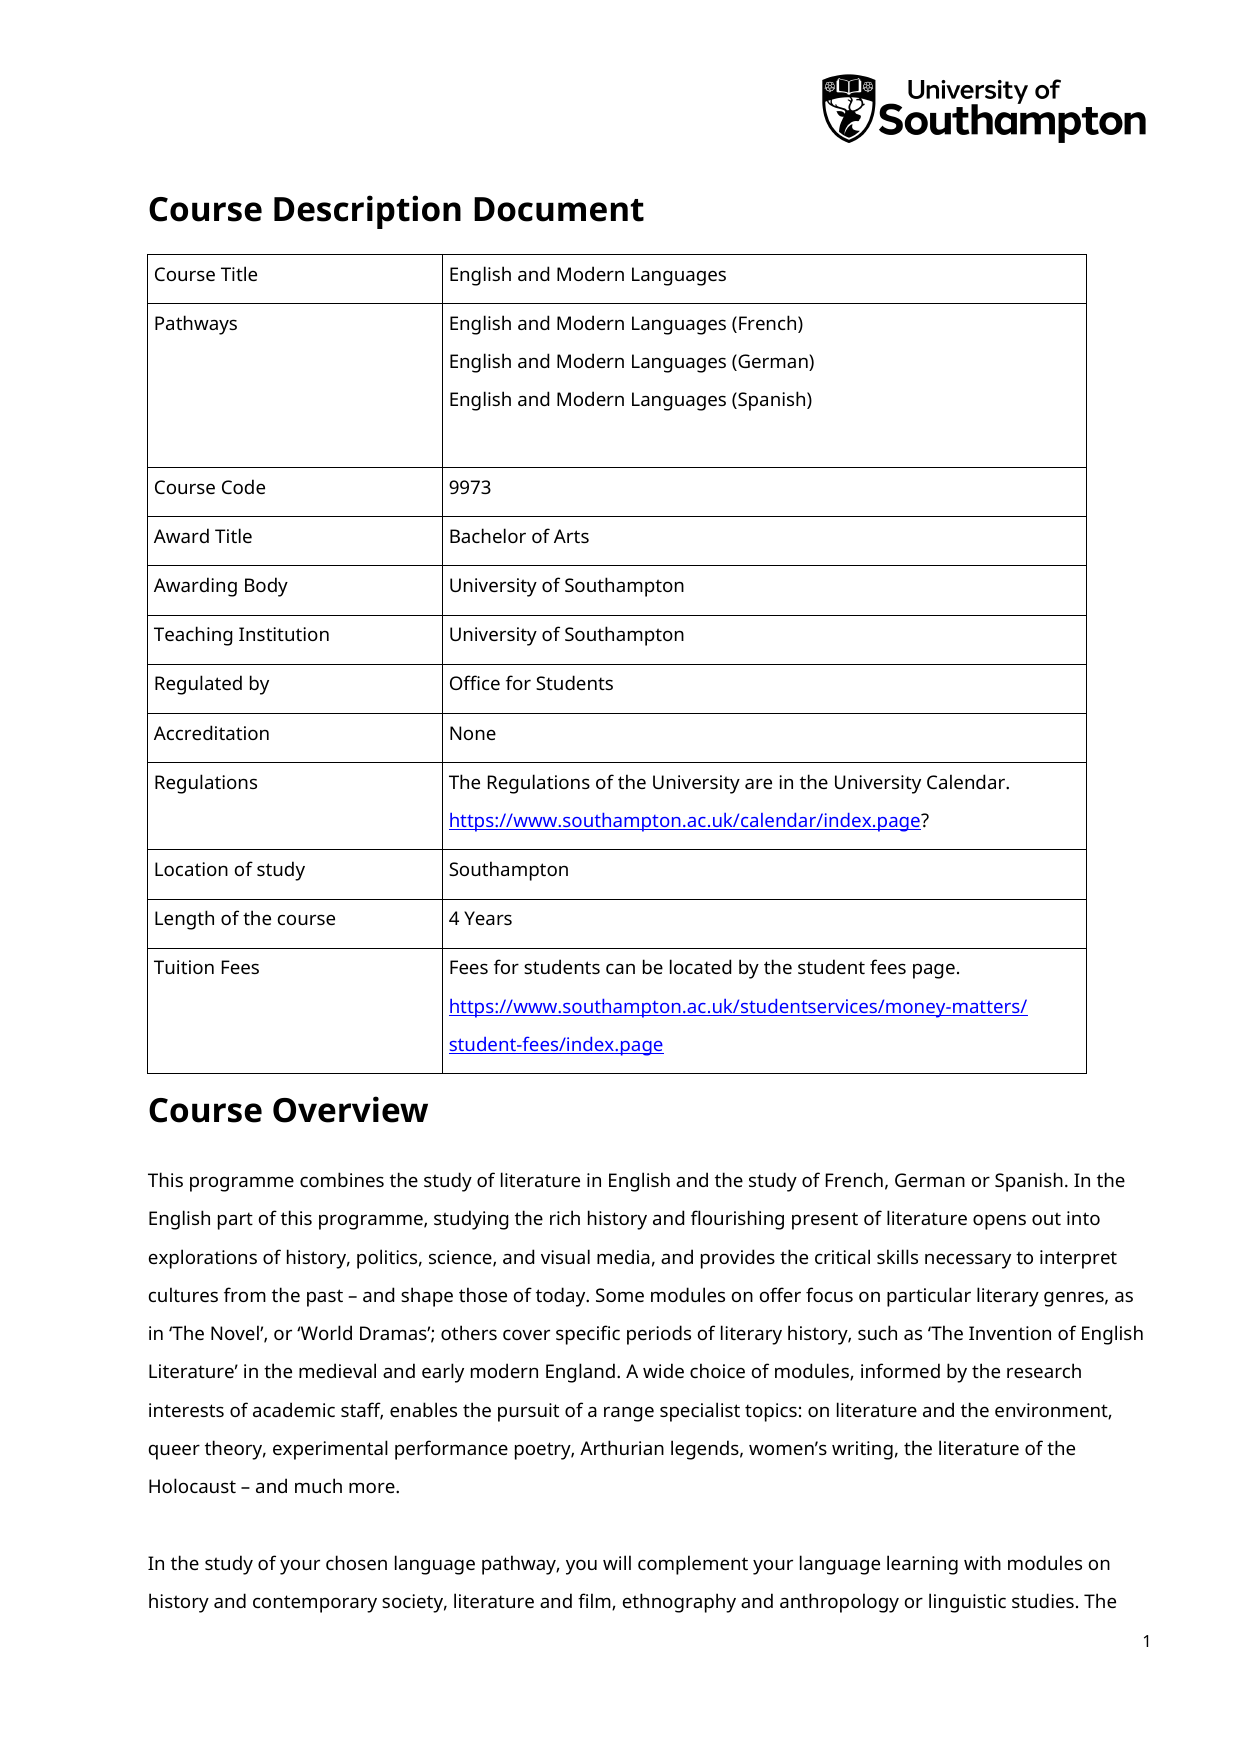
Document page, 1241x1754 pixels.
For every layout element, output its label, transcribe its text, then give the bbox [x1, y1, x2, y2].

table_cell Location of study [148, 850, 442, 898]
table_cell Regulated by [148, 665, 442, 713]
table_cell 4 Years [443, 900, 1086, 948]
table_cell The Regulations of the University are in the University Calendar. https://www.southampton.ac.uk/calendar/index.page? [443, 763, 1086, 849]
table_cell University of Southampton [443, 566, 1086, 614]
table_cell Bachelor of Arts [443, 517, 1086, 565]
table_cell Length of the course [148, 900, 442, 948]
table_cell Awarding Body [148, 566, 442, 614]
table_cell Office for Students [443, 665, 1086, 713]
table_cell Pathways [148, 304, 442, 467]
table_cell 9973 [443, 468, 1086, 516]
table_cell Fees for students can be located by the student fees page. https://www.southampton.ac.uk/studentservices/money-matters/student-fees/index.page [443, 949, 1086, 1073]
table_cell Tuition Fees [148, 949, 442, 1073]
subtitle Course Overview [148, 1087, 1152, 1132]
table_cell Southampton [443, 850, 1086, 898]
table_header English and Modern Languages [443, 255, 1086, 303]
table_cell Accreditation [148, 714, 442, 762]
table_cell None [443, 714, 1086, 762]
table_cell Teaching Institution [148, 616, 442, 664]
table_cell Course Code [148, 468, 442, 516]
table_cell Award Title [148, 517, 442, 565]
subtitle Course Description Document [148, 186, 1152, 231]
table_header Course Title [148, 255, 442, 303]
table_cell University of Southampton [443, 616, 1086, 664]
text This programme combines the study of literature in English and the study of French, German or Spanish. In the English part of this programme, studying the rich history and flourishing present of literature opens out into explorations of history, politics, science, and visual media, and provides the critical skills necessary to interpret cultures from the past – and shape those of today. Some modules on offer focus on particular literary genres, as in ‘The Novel’, or ‘World Dramas’; others cover specific periods of literary history, such as ‘The Invention of English Literature’ in the medieval and early modern England. A wide choice of modules, informed by the research interests of academic staff, enables the pursuit of a range specialist topics: on literature and the environment, queer theory, experimental performance poetry, Arthurian legends, women’s writing, the literature of the Holocaust – and much more. In the study of your chosen language pathway, you will complement your language learning with modules on history and contemporary society, literature and film, ethnography and anthropology or linguistic studies. The [148, 1167, 1145, 1613]
table_cell Regulations [148, 763, 442, 849]
table_cell English and Modern Languages (French) English and Modern Languages (German) English and Modern Languages (Spanish) [443, 304, 1086, 467]
